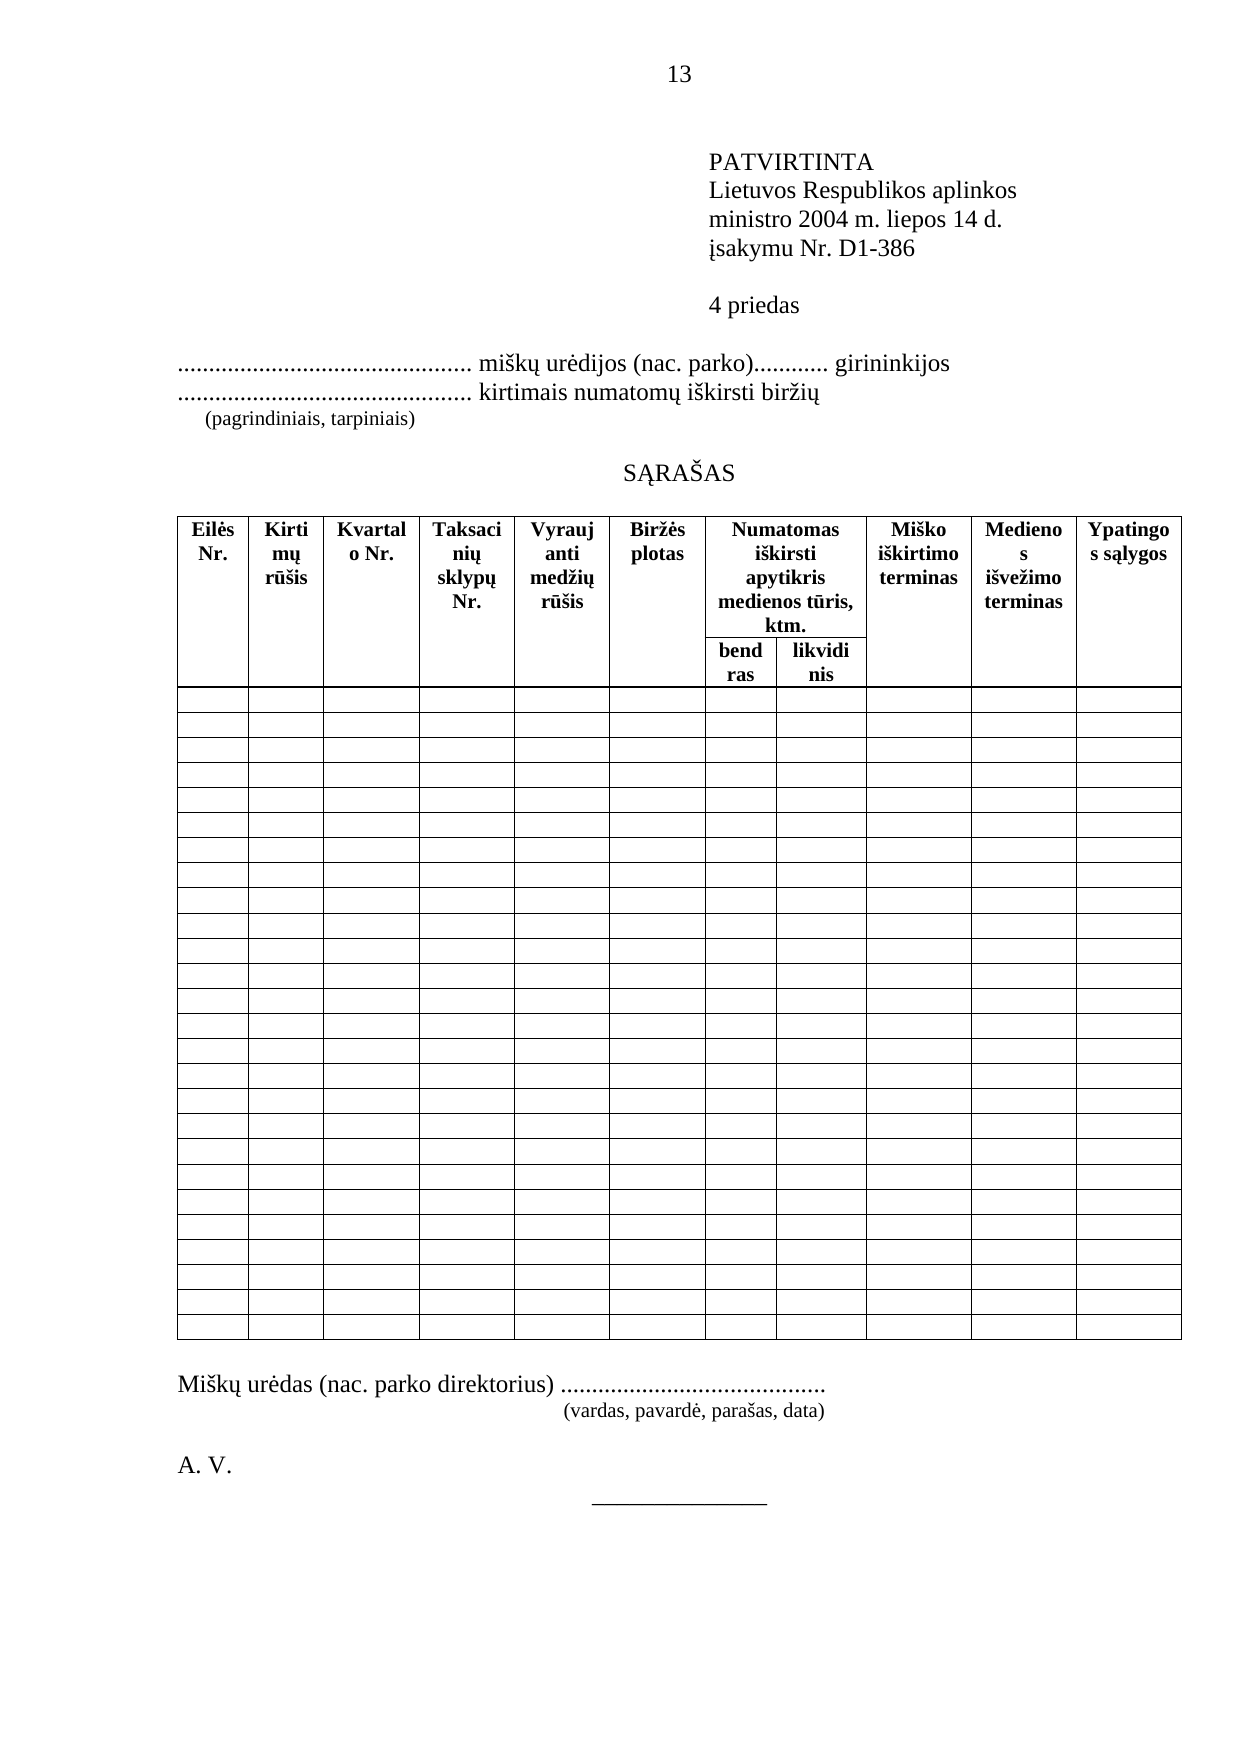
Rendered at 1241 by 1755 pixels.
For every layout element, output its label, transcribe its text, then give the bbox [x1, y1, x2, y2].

table_cell [178, 863, 248, 887]
table_cell [178, 788, 248, 812]
table_cell [867, 688, 971, 712]
table_cell [1077, 1315, 1181, 1339]
table_cell [324, 1290, 419, 1314]
table_cell [610, 788, 705, 812]
table_cell [1077, 1240, 1181, 1264]
table_cell [972, 788, 1076, 812]
table_cell [1077, 1165, 1181, 1188]
table_cell [420, 1039, 514, 1063]
table_cell [777, 1215, 866, 1239]
table_cell [777, 1014, 866, 1038]
table_header Medienos išvežimo terminas [972, 517, 1076, 686]
table_cell [324, 964, 419, 988]
table_cell [249, 763, 323, 787]
table_cell [515, 989, 609, 1013]
table_cell [610, 838, 705, 862]
table_cell [867, 838, 971, 862]
table_cell [1077, 1215, 1181, 1239]
table_cell [178, 713, 248, 737]
table_cell [420, 1190, 514, 1214]
table_cell [706, 1190, 776, 1214]
table_cell [972, 1039, 1076, 1063]
table_cell [515, 1315, 609, 1339]
table_cell [515, 1039, 609, 1063]
table_cell [178, 1014, 248, 1038]
table_cell [249, 1190, 323, 1214]
table_cell [324, 1139, 419, 1163]
table_cell [610, 1114, 705, 1138]
table_cell [706, 939, 776, 963]
table_cell [324, 738, 419, 762]
table_cell [515, 1139, 609, 1163]
table_header Vyraujanti medžių rūšis [515, 517, 609, 686]
table_cell [972, 763, 1076, 787]
table_cell [178, 964, 248, 988]
text Miškų urėdas (nac. parko direktorius) [177, 1369, 1181, 1398]
text SĄRAŠAS [177, 458, 1181, 487]
table_cell [972, 1240, 1076, 1264]
table_cell [420, 738, 514, 762]
table_cell [867, 1190, 971, 1214]
table_cell [777, 1039, 866, 1063]
table_cell [249, 1215, 323, 1239]
table_cell [777, 1114, 866, 1138]
table_cell [1077, 1089, 1181, 1113]
table_cell [1077, 964, 1181, 988]
table_cell [1077, 1114, 1181, 1138]
table_cell [777, 1240, 866, 1264]
table_cell [249, 1014, 323, 1038]
table_cell [420, 1014, 514, 1038]
table_cell [777, 939, 866, 963]
table_cell [324, 1315, 419, 1339]
table_cell [777, 1089, 866, 1113]
table_cell [420, 1165, 514, 1188]
table_cell [706, 1215, 776, 1239]
table_cell [515, 763, 609, 787]
table_cell [178, 914, 248, 937]
table_cell [706, 1064, 776, 1088]
table_cell [610, 688, 705, 712]
table_cell [777, 1265, 866, 1289]
table_cell [420, 688, 514, 712]
table_cell [324, 713, 419, 737]
table_cell [867, 1114, 971, 1138]
table_cell [249, 1114, 323, 1138]
table_cell likvidinis [777, 638, 866, 686]
table_cell [610, 989, 705, 1013]
table_cell [972, 1290, 1076, 1314]
table_cell [249, 1165, 323, 1188]
table_cell [867, 713, 971, 737]
table_cell [777, 688, 866, 712]
table_cell [610, 1014, 705, 1038]
table_cell [515, 1114, 609, 1138]
table_cell [249, 788, 323, 812]
table_cell [972, 1139, 1076, 1163]
table_cell [867, 914, 971, 937]
table_cell [867, 1165, 971, 1188]
table_cell [867, 939, 971, 963]
table_cell [706, 1114, 776, 1138]
table_cell [972, 813, 1076, 837]
table_cell [249, 863, 323, 887]
table_cell [972, 964, 1076, 988]
table_cell [178, 1190, 248, 1214]
table_cell [972, 1014, 1076, 1038]
text A. V. [177, 1451, 1181, 1479]
text ______________ [177, 1479, 1181, 1508]
table_cell [972, 989, 1076, 1013]
table_cell [1077, 763, 1181, 787]
table_cell [777, 763, 866, 787]
table_cell [515, 888, 609, 912]
table_cell [706, 838, 776, 862]
table_cell [706, 888, 776, 912]
table_cell [867, 1265, 971, 1289]
table_cell [178, 1114, 248, 1138]
table_cell [249, 1064, 323, 1088]
table_cell [324, 1215, 419, 1239]
table_cell [515, 1215, 609, 1239]
table_cell [867, 989, 971, 1013]
table_cell [610, 1290, 705, 1314]
table_cell [972, 713, 1076, 737]
table_header Kvartalo Nr. [324, 517, 419, 686]
table_cell [420, 713, 514, 737]
table_cell [777, 964, 866, 988]
table_cell [777, 1165, 866, 1188]
table_cell [420, 1290, 514, 1314]
table_cell [610, 1039, 705, 1063]
table_cell [972, 1089, 1076, 1113]
table_cell [610, 1265, 705, 1289]
table_cell [249, 838, 323, 862]
table_cell [706, 914, 776, 937]
table_cell [777, 813, 866, 837]
table_cell [610, 914, 705, 937]
table_cell [777, 1139, 866, 1163]
text 4 priedas [177, 291, 1181, 319]
table_cell [1077, 713, 1181, 737]
table_cell [249, 1290, 323, 1314]
table_cell [1077, 888, 1181, 912]
table_cell [972, 1165, 1076, 1188]
table_cell [867, 863, 971, 887]
text Lietuvos Respublikos aplinkos [177, 176, 1181, 204]
table_cell [324, 813, 419, 837]
table_cell [706, 763, 776, 787]
table_header Eilės Nr. [178, 517, 248, 686]
table_cell [420, 1089, 514, 1113]
table_cell [610, 1190, 705, 1214]
table_cell [249, 1240, 323, 1264]
table_cell [249, 1139, 323, 1163]
table_header Miško iškirtimo terminas [867, 517, 971, 686]
table_cell [420, 1114, 514, 1138]
table_cell [324, 1265, 419, 1289]
table_cell [515, 863, 609, 887]
table_cell [867, 1014, 971, 1038]
table_cell [515, 1265, 609, 1289]
table_cell [706, 813, 776, 837]
table_cell [420, 888, 514, 912]
table_header Biržės plotas [610, 517, 705, 686]
table_cell [420, 788, 514, 812]
table_cell [324, 1165, 419, 1188]
table_cell [420, 939, 514, 963]
table_cell [706, 863, 776, 887]
table_cell [178, 763, 248, 787]
table_cell [324, 1114, 419, 1138]
table_cell [515, 1089, 609, 1113]
table_cell [420, 914, 514, 937]
table_cell [972, 688, 1076, 712]
table_cell [324, 914, 419, 937]
table_cell [1077, 813, 1181, 837]
table_cell [706, 788, 776, 812]
table_cell [178, 1089, 248, 1113]
table_cell [610, 1089, 705, 1113]
table_cell [610, 964, 705, 988]
text kirtimais numatomų iškirsti biržių [177, 377, 1181, 406]
table_cell [706, 738, 776, 762]
table_cell [867, 788, 971, 812]
table_cell [1077, 1064, 1181, 1088]
table_cell [610, 863, 705, 887]
table_cell [610, 888, 705, 912]
table_cell [178, 738, 248, 762]
table_cell [1077, 788, 1181, 812]
table_cell [515, 813, 609, 837]
table_cell [249, 888, 323, 912]
table_cell [420, 1240, 514, 1264]
table_cell [178, 1290, 248, 1314]
table_cell [972, 939, 1076, 963]
table_cell [610, 813, 705, 837]
table_cell [972, 1265, 1076, 1289]
table_cell [420, 1139, 514, 1163]
table_cell [178, 1165, 248, 1188]
table_cell [249, 688, 323, 712]
table_cell [777, 738, 866, 762]
table_cell [1077, 989, 1181, 1013]
text miškų urėdijos (nac. parko)............ girininkijos [177, 348, 1181, 377]
table_cell [249, 989, 323, 1013]
table_cell [867, 1290, 971, 1314]
table_cell [249, 1089, 323, 1113]
table_cell [324, 1089, 419, 1113]
table_cell [324, 838, 419, 862]
table_cell [515, 1014, 609, 1038]
table_cell [324, 939, 419, 963]
table_cell [515, 788, 609, 812]
table_cell [867, 738, 971, 762]
table_cell [178, 1240, 248, 1264]
table_cell [972, 1114, 1076, 1138]
table_cell [178, 1064, 248, 1088]
table_cell [867, 1315, 971, 1339]
table_cell [777, 713, 866, 737]
table_cell [1077, 863, 1181, 887]
table_cell [420, 1215, 514, 1239]
table_cell [777, 989, 866, 1013]
table_cell [324, 888, 419, 912]
table_cell [777, 863, 866, 887]
text PATVIRTINTA [177, 147, 1181, 176]
table_cell [706, 1290, 776, 1314]
table_cell [610, 763, 705, 787]
table_cell [706, 1265, 776, 1289]
table_cell [867, 1089, 971, 1113]
table_cell [777, 1290, 866, 1314]
table_cell [420, 1315, 514, 1339]
table_cell [972, 1064, 1076, 1088]
table_cell [972, 838, 1076, 862]
table_cell [972, 914, 1076, 937]
table_cell [249, 914, 323, 937]
table_cell [1077, 1290, 1181, 1314]
table_cell [249, 738, 323, 762]
table_cell [867, 1139, 971, 1163]
table_cell [515, 964, 609, 988]
table_cell [610, 1165, 705, 1188]
table_cell [178, 1315, 248, 1339]
table_cell [972, 1215, 1076, 1239]
table_cell [610, 713, 705, 737]
table_cell [972, 738, 1076, 762]
table_cell [178, 838, 248, 862]
table_cell [515, 914, 609, 937]
table_cell [420, 1265, 514, 1289]
table_cell [610, 1139, 705, 1163]
table_cell [1077, 939, 1181, 963]
text ministro 2004 m. liepos 14 d. [177, 204, 1181, 233]
text (vardas, pavardė, parašas, data) [177, 1398, 1181, 1422]
table_cell [515, 1165, 609, 1188]
table_cell [420, 863, 514, 887]
table_cell [867, 1215, 971, 1239]
table_header Ypatingos sąlygos [1077, 517, 1181, 686]
table_cell [324, 989, 419, 1013]
table_cell [706, 1014, 776, 1038]
table_cell [777, 838, 866, 862]
table_cell [178, 813, 248, 837]
table_cell [706, 1039, 776, 1063]
table_cell [610, 1215, 705, 1239]
table_cell [178, 688, 248, 712]
table_header Kirtimų rūšis [249, 517, 323, 686]
table_cell [706, 1315, 776, 1339]
table_cell [867, 888, 971, 912]
table_header Numatomas iškirsti apytikris medienos tūris, ktm. [706, 517, 866, 637]
table_cell [1077, 688, 1181, 712]
table_cell [324, 1064, 419, 1088]
table_cell [420, 763, 514, 787]
table_cell [420, 838, 514, 862]
table_cell [1077, 1190, 1181, 1214]
table_cell [249, 964, 323, 988]
table_cell [867, 1064, 971, 1088]
table_cell [249, 713, 323, 737]
table_cell [610, 1315, 705, 1339]
table_cell [972, 888, 1076, 912]
table_cell [1077, 1014, 1181, 1038]
table_cell [324, 1190, 419, 1214]
table_cell [178, 989, 248, 1013]
table_cell [706, 1165, 776, 1188]
table_cell [777, 1064, 866, 1088]
table_cell [706, 989, 776, 1013]
table_cell [867, 964, 971, 988]
table_cell [515, 1240, 609, 1264]
table_cell [867, 763, 971, 787]
table_cell [1077, 914, 1181, 937]
table_cell [420, 989, 514, 1013]
table_cell [1077, 738, 1181, 762]
table_header Taksacinių sklypų Nr. [420, 517, 514, 686]
table_cell [777, 888, 866, 912]
table_cell [867, 1240, 971, 1264]
table_cell [249, 1315, 323, 1339]
table_cell [515, 1064, 609, 1088]
table_cell [706, 1089, 776, 1113]
table_cell [420, 1064, 514, 1088]
table_cell [610, 939, 705, 963]
table_cell [515, 713, 609, 737]
table_cell [972, 1315, 1076, 1339]
table_cell [706, 713, 776, 737]
table_cell [867, 1039, 971, 1063]
table_cell [777, 1190, 866, 1214]
table_cell [515, 939, 609, 963]
table_cell [515, 1290, 609, 1314]
table_cell [972, 1190, 1076, 1214]
table_cell [972, 863, 1076, 887]
table_cell [515, 738, 609, 762]
table_cell [1077, 838, 1181, 862]
table_cell [1077, 1265, 1181, 1289]
table_cell [324, 1014, 419, 1038]
table_cell [420, 964, 514, 988]
table_cell [515, 838, 609, 862]
table_cell [610, 1240, 705, 1264]
table_cell [610, 1064, 705, 1088]
table_cell [178, 1215, 248, 1239]
table_cell [1077, 1139, 1181, 1163]
text įsakymu Nr. D1-386 [177, 233, 1181, 262]
table_cell [324, 863, 419, 887]
table_cell bendras [706, 638, 776, 686]
table_cell [249, 813, 323, 837]
table_cell [324, 1240, 419, 1264]
table_cell [324, 788, 419, 812]
table_cell [178, 1265, 248, 1289]
table_cell [515, 688, 609, 712]
table_cell [178, 939, 248, 963]
table_cell [777, 1315, 866, 1339]
table_cell [249, 1039, 323, 1063]
text (pagrindiniais, tarpiniais) [177, 406, 1181, 430]
table_cell [1077, 1039, 1181, 1063]
table_cell [515, 1190, 609, 1214]
table_cell [324, 763, 419, 787]
table_cell [706, 1240, 776, 1264]
table_cell [178, 1039, 248, 1063]
table_cell [867, 813, 971, 837]
table_cell [324, 688, 419, 712]
table_cell [249, 939, 323, 963]
table_cell [706, 1139, 776, 1163]
table_cell [706, 964, 776, 988]
table_cell [420, 813, 514, 837]
table_cell [610, 738, 705, 762]
table_cell [777, 788, 866, 812]
table_cell [249, 1265, 323, 1289]
table_cell [178, 1139, 248, 1163]
table_cell [706, 688, 776, 712]
table_cell [178, 888, 248, 912]
table_cell [324, 1039, 419, 1063]
table_cell [777, 914, 866, 937]
